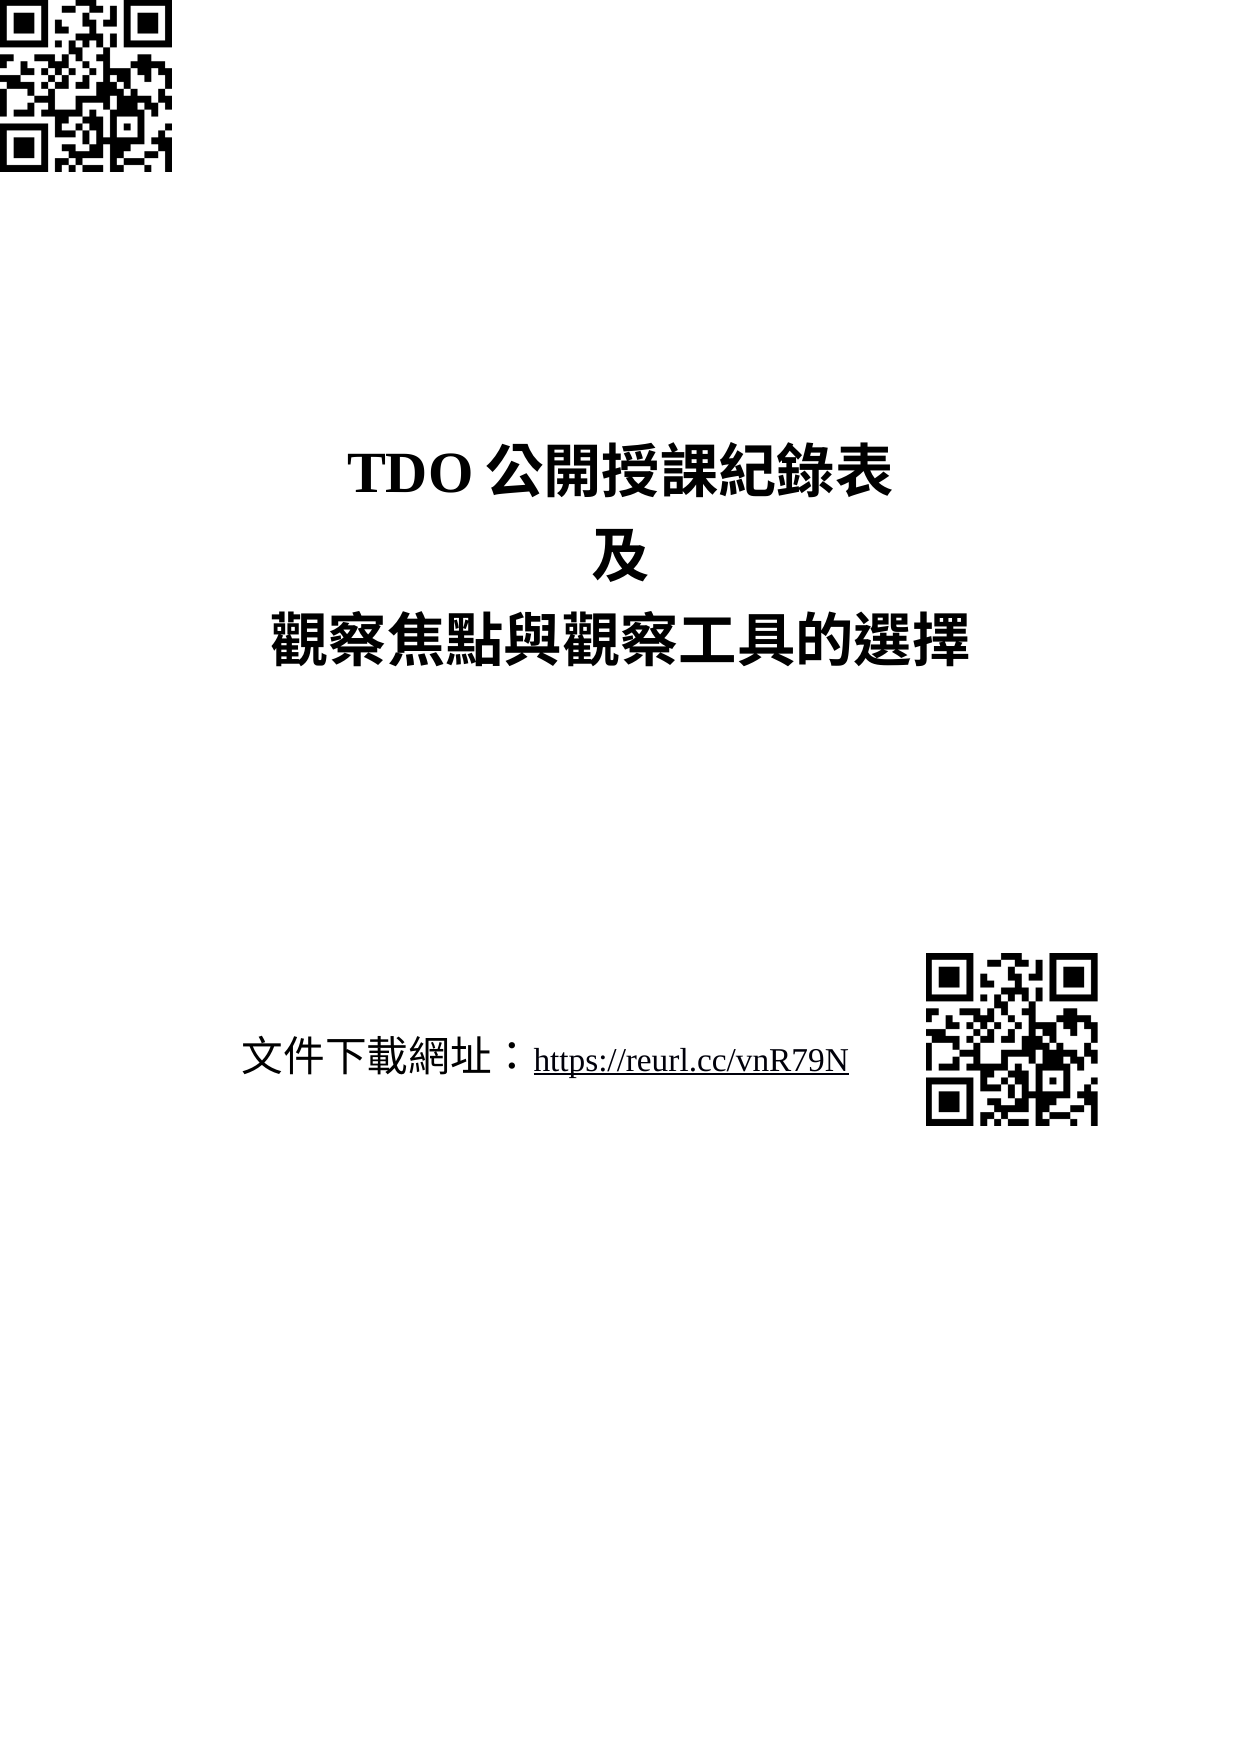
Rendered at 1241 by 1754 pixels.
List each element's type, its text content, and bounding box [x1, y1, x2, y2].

text 觀察焦點與觀察工具的選擇 [75, 593, 1165, 678]
picture [926, 953, 1098, 1126]
text 及 [75, 509, 1165, 593]
text TDO公開授課紀錄表 [75, 424, 1165, 509]
text 文件下載網址：https://reurl.cc/vnR79N [75, 1023, 926, 1083]
text [1098, 1023, 1165, 1083]
picture [0, 0, 172, 172]
